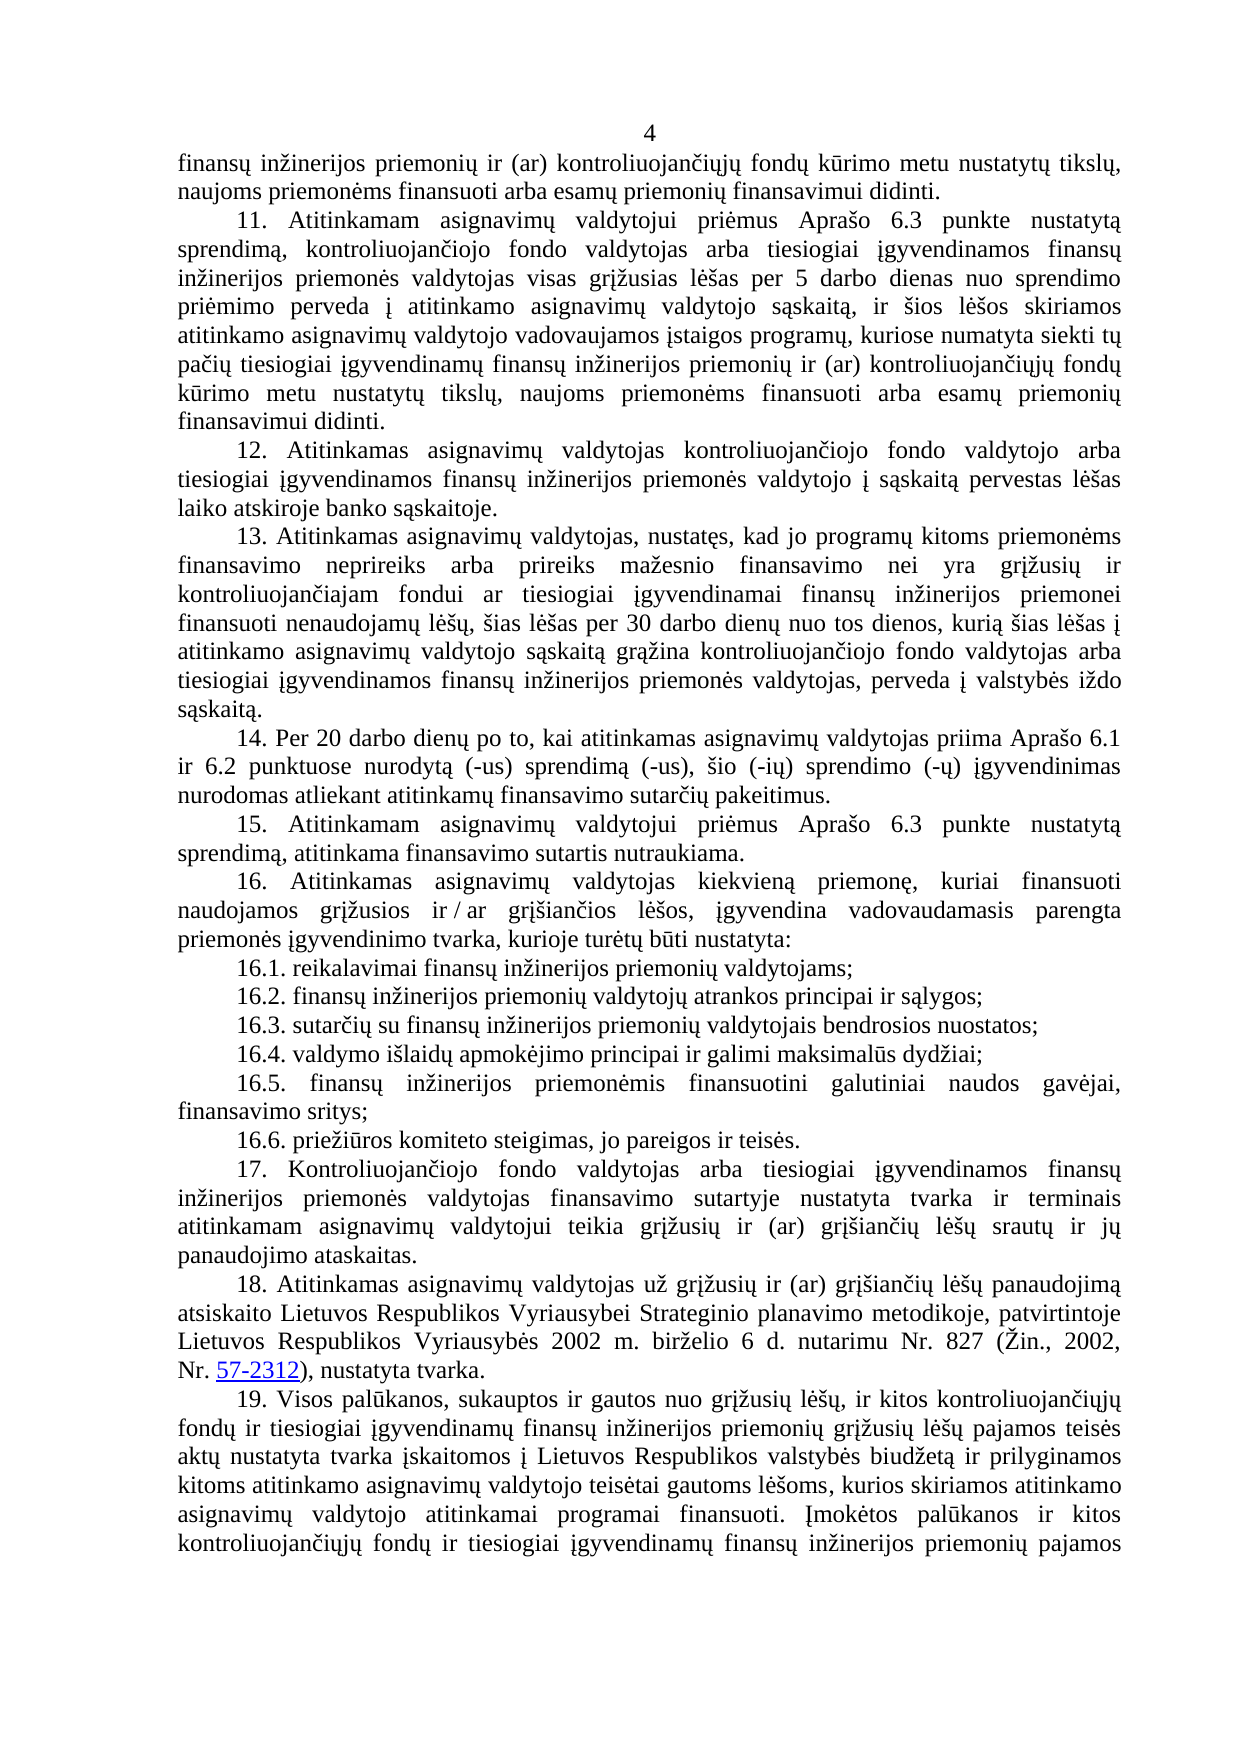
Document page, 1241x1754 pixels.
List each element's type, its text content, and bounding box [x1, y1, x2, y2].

text 16.4. valdymo išlaidų apmokėjimo principai ir galimi maksimalūs dydžiai; [177, 1039, 1122, 1068]
text 11. Atitinkamam asignavimų valdytojui priėmus Aprašo 6.3 punkte nustatytą sprendimą, kontroliuojančiojo fondo valdytojas arba tiesiogiai įgyvendinamos finansų inžinerijos priemonės valdytojas visas grįžusias lėšas per 5 darbo dienas nuo sprendimo priėmimo perveda į atitinkamo asignavimų valdytojo sąskaitą, ir šios lėšos skiriamos atitinkamo asignavimų valdytojo vadovaujamos įstaigos programų, kuriose numatyta siekti tų pačių tiesiogiai įgyvendinamų finansų inžinerijos priemonių ir (ar) kontroliuojančiųjų fondų kūrimo metu nustatytų tikslų, naujoms priemonėms finansuoti arba esamų priemonių finansavimui didinti. [177, 205, 1122, 435]
text 13. Atitinkamas asignavimų valdytojas, nustatęs, kad jo programų kitoms priemonėms finansavimo neprireiks arba prireiks mažesnio finansavimo nei yra grįžusių ir kontroliuojančiajam fondui ar tiesiogiai įgyvendinamai finansų inžinerijos priemonei finansuoti nenaudojamų lėšų, šias lėšas per 30 darbo dienų nuo tos dienos, kurią šias lėšas į atitinkamo asignavimų valdytojo sąskaitą grąžina kontroliuojančiojo fondo valdytojas arba tiesiogiai įgyvendinamos finansų inžinerijos priemonės valdytojas, perveda į valstybės iždo sąskaitą. [177, 521, 1122, 723]
text 16.6. priežiūros komiteto steigimas, jo pareigos ir teisės. [177, 1125, 1122, 1154]
text 14. Per 20 darbo dienų po to, kai atitinkamas asignavimų valdytojas priima Aprašo 6.1 ir 6.2 punktuose nurodytą (-us) sprendimą (-us), šio (-ių) sprendimo (-ų) įgyvendinimas nurodomas atliekant atitinkamų finansavimo sutarčių pakeitimus. [177, 723, 1122, 809]
text 16.5. finansų inžinerijos priemonėmis finansuotini galutiniai naudos gavėjai, finansavimo sritys; [177, 1068, 1122, 1125]
text finansų inžinerijos priemonių ir (ar) kontroliuojančiųjų fondų kūrimo metu nustatytų tikslų, naujoms priemonėms finansuoti arba esamų priemonių finansavimui didinti. [177, 148, 1122, 205]
text 17. Kontroliuojančiojo fondo valdytojas arba tiesiogiai įgyvendinamos finansų inžinerijos priemonės valdytojas finansavimo sutartyje nustatyta tvarka ir terminais atitinkamam asignavimų valdytojui teikia grįžusių ir (ar) grįšiančių lėšų srautų ir jų panaudojimo ataskaitas. [177, 1154, 1122, 1269]
text 19. Visos palūkanos, sukauptos ir gautos nuo grįžusių lėšų, ir kitos kontroliuojančiųjų fondų ir tiesiogiai įgyvendinamų finansų inžinerijos priemonių grįžusių lėšų pajamos teisės aktų nustatyta tvarka įskaitomos į Lietuvos Respublikos valstybės biudžetą ir prilyginamos kitoms atitinkamo asignavimų valdytojo teisėtai gautoms lėšoms, kurios skiriamos atitinkamo asignavimų valdytojo atitinkamai programai finansuoti. Įmokėtos palūkanos ir kitos kontroliuojančiųjų fondų ir tiesiogiai įgyvendinamų finansų inžinerijos priemonių pajamos [177, 1384, 1122, 1556]
text 16.2. finansų inžinerijos priemonių valdytojų atrankos principai ir sąlygos; [177, 981, 1122, 1010]
text 16.3. sutarčių su finansų inžinerijos priemonių valdytojais bendrosios nuostatos; [177, 1010, 1122, 1039]
text 15. Atitinkamam asignavimų valdytojui priėmus Aprašo 6.3 punkte nustatytą sprendimą, atitinkama finansavimo sutartis nutraukiama. [177, 809, 1122, 866]
text 18. Atitinkamas asignavimų valdytojas už grįžusių ir (ar) grįšiančių lėšų panaudojimą atsiskaito Lietuvos Respublikos Vyriausybei Strateginio planavimo metodikoje, patvirtintoje Lietuvos Respublikos Vyriausybės 2002 m. birželio 6 d. nutarimu Nr. 827 (Žin., 2002, Nr. 57-2312), nustatyta tvarka. [177, 1269, 1122, 1384]
text 16.1. reikalavimai finansų inžinerijos priemonių valdytojams; [177, 953, 1122, 981]
text 12. Atitinkamas asignavimų valdytojas kontroliuojančiojo fondo valdytojo arba tiesiogiai įgyvendinamos finansų inžinerijos priemonės valdytojo į sąskaitą pervestas lėšas laiko atskiroje banko sąskaitoje. [177, 435, 1122, 521]
text 16. Atitinkamas asignavimų valdytojas kiekvieną priemonę, kuriai finansuoti naudojamos grįžusios ir / ar grįšiančios lėšos, įgyvendina vadovaudamasis parengta priemonės įgyvendinimo tvarka, kurioje turėtų būti nustatyta: [177, 866, 1122, 953]
